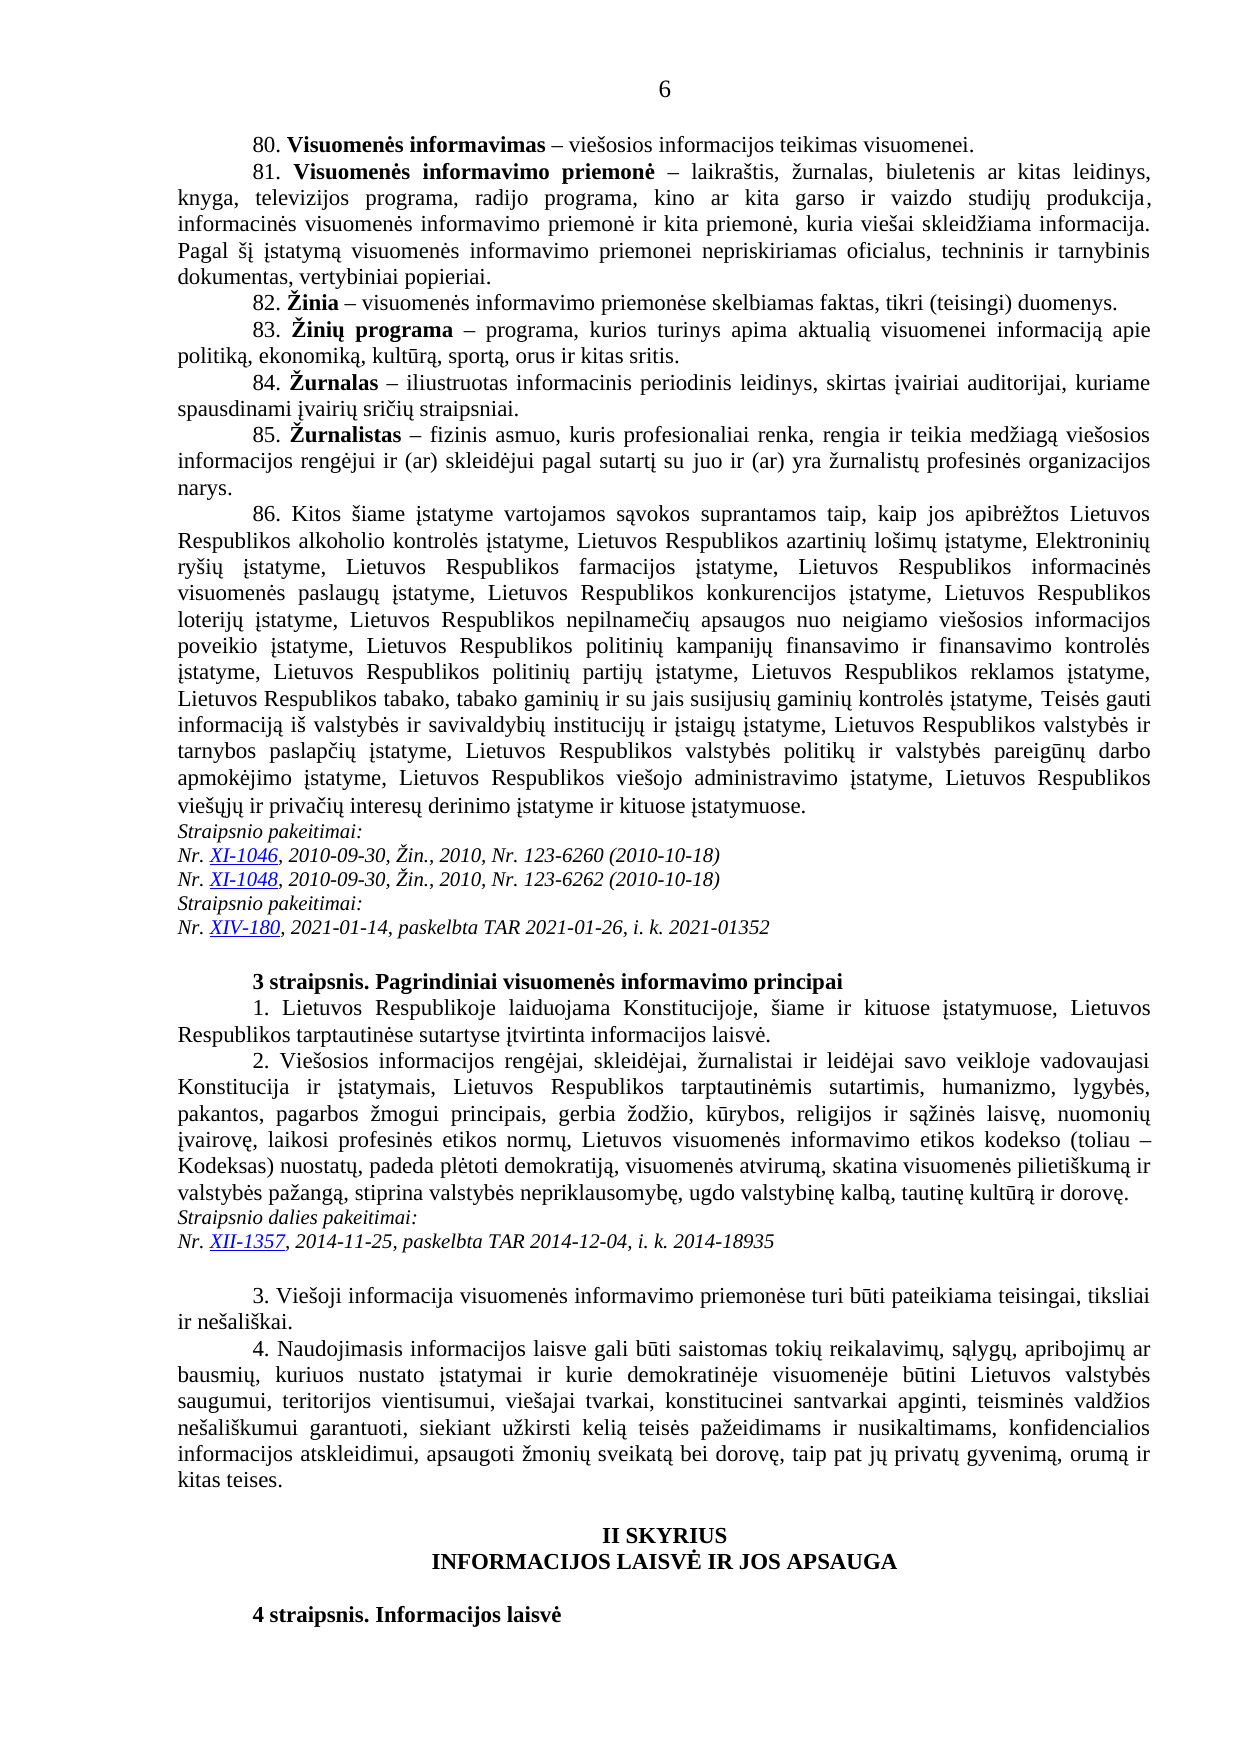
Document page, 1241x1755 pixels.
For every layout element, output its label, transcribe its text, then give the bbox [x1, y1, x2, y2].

text Straipsnio dalies pakeitimai: [177, 1205, 1152, 1229]
text 84. Žurnalas – iliustruotas informacinis periodinis leidinys, skirtas įvairiai auditorijai, kuriame spausdinami įvairių sričių straipsniai. [177, 368, 1152, 421]
text II SKYRIUS [177, 1522, 1152, 1548]
text Nr. XI-1046, 2010-09-30, Žin., 2010, Nr. 123-6260 (2010-10-18) [177, 843, 1152, 867]
text 80. Visuomenės informavimas – viešosios informacijos teikimas visuomenei. [177, 131, 1152, 158]
text 3. Viešoji informacija visuomenės informavimo priemonėse turi būti pateikiama teisingai, tiksliai ir nešališkai. [177, 1282, 1152, 1335]
text Straipsnio pakeitimai: [177, 819, 1152, 843]
text INFORMACIJOS LAISVĖ IR JOS APSAUGA [177, 1548, 1152, 1574]
text Nr. XII-1357, 2014-11-25, paskelbta TAR 2014-12-04, i. k. 2014-18935 [177, 1229, 1152, 1253]
text 82. Žinia – visuomenės informavimo priemonėse skelbiamas faktas, tikri (teisingi) duomenys. [177, 289, 1152, 316]
text 83. Žinių programa – programa, kurios turinys apima aktualią visuomenei informaciją apie politiką, ekonomiką, kultūrą, sportą, orus ir kitas sritis. [177, 316, 1152, 368]
text 2. Viešosios informacijos rengėjai, skleidėjai, žurnalistai ir leidėjai savo veikloje vadovaujasi Konstitucija ir įstatymais, Lietuvos Respublikos tarptautinėmis sutartimis, humanizmo, lygybės, pakantos, pagarbos žmogui principais, gerbia žodžio, kūrybos, religijos ir sąžinės laisvę, nuomonių įvairovę, laikosi profesinės etikos normų, Lietuvos visuomenės informavimo etikos kodekso (toliau – Kodeksas) nuostatų, padeda plėtoti demokratiją, visuomenės atvirumą, skatina visuomenės pilietiškumą ir valstybės pažangą, stiprina valstybės nepriklausomybę, ugdo valstybinę kalbą, tautinę kultūrą ir dorovę. [177, 1047, 1152, 1205]
text 85. Žurnalistas – fizinis asmuo, kuris profesionaliai renka, rengia ir teikia medžiagą viešosios informacijos rengėjui ir (ar) skleidėjui pagal sutartį su juo ir (ar) yra žurnalistų profesinės organizacijos narys. [177, 421, 1152, 500]
text 4 straipsnis. Informacijos laisvė [177, 1601, 1152, 1627]
text 81. Visuomenės informavimo priemonė – laikraštis, žurnalas, biuletenis ar kitas leidinys, knyga, televizijos programa, radijo programa, kino ar kita garso ir vaizdo studijų produkcija, informacinės visuomenės informavimo priemonė ir kita priemonė, kuria viešai skleidžiama informacija. Pagal šį įstatymą visuomenės informavimo priemonei nepriskiriamas oficialus, techninis ir tarnybinis dokumentas, vertybiniai popieriai. [177, 158, 1152, 289]
text 3 straipsnis. Pagrindiniai visuomenės informavimo principai [177, 968, 1152, 994]
text Nr. XI-1048, 2010-09-30, Žin., 2010, Nr. 123-6262 (2010-10-18) [177, 867, 1152, 891]
text Straipsnio pakeitimai: [177, 891, 1152, 915]
text 1. Lietuvos Respublikoje laiduojama Konstitucijoje, šiame ir kituose įstatymuose, Lietuvos Respublikos tarptautinėse sutartyse įtvirtinta informacijos laisvė. [177, 994, 1152, 1047]
text 86. Kitos šiame įstatyme vartojamos sąvokos suprantamos taip, kaip jos apibrėžtos Lietuvos Respublikos alkoholio kontrolės įstatyme, Lietuvos Respublikos azartinių lošimų įstatyme, Elektroninių ryšių įstatyme, Lietuvos Respublikos farmacijos įstatyme, Lietuvos Respublikos informacinės visuomenės paslaugų įstatyme, Lietuvos Respublikos konkurencijos įstatyme, Lietuvos Respublikos loterijų įstatyme, Lietuvos Respublikos nepilnamečių apsaugos nuo neigiamo viešosios informacijos poveikio įstatyme, Lietuvos Respublikos politinių kampanijų finansavimo ir finansavimo kontrolės įstatyme, Lietuvos Respublikos politinių partijų įstatyme, Lietuvos Respublikos reklamos įstatyme, Lietuvos Respublikos tabako, tabako gaminių ir su jais susijusių gaminių kontrolės įstatyme, Teisės gauti informaciją iš valstybės ir savivaldybių institucijų ir įstaigų įstatyme, Lietuvos Respublikos valstybės ir tarnybos paslapčių įstatyme, Lietuvos Respublikos valstybės politikų ir valstybės pareigūnų darbo apmokėjimo įstatyme, Lietuvos Respublikos viešojo administravimo įstatyme, Lietuvos Respublikos viešųjų ir privačių interesų derinimo įstatyme ir kituose įstatymuose. [177, 500, 1152, 819]
text 4. Naudojimasis informacijos laisve gali būti saistomas tokių reikalavimų, sąlygų, apribojimų ar bausmių, kuriuos nustato įstatymai ir kurie demokratinėje visuomenėje būtini Lietuvos valstybės saugumui, teritorijos vientisumui, viešajai tvarkai, konstitucinei santvarkai apginti, teisminės valdžios nešališkumui garantuoti, siekiant užkirsti kelią teisės pažeidimams ir nusikaltimams, konfidencialios informacijos atskleidimui, apsaugoti žmonių sveikatą bei dorovę, taip pat jų privatų gyvenimą, orumą ir kitas teises. [177, 1335, 1152, 1493]
text Nr. XIV-180, 2021-01-14, paskelbta TAR 2021-01-26, i. k. 2021-01352 [177, 915, 1152, 939]
